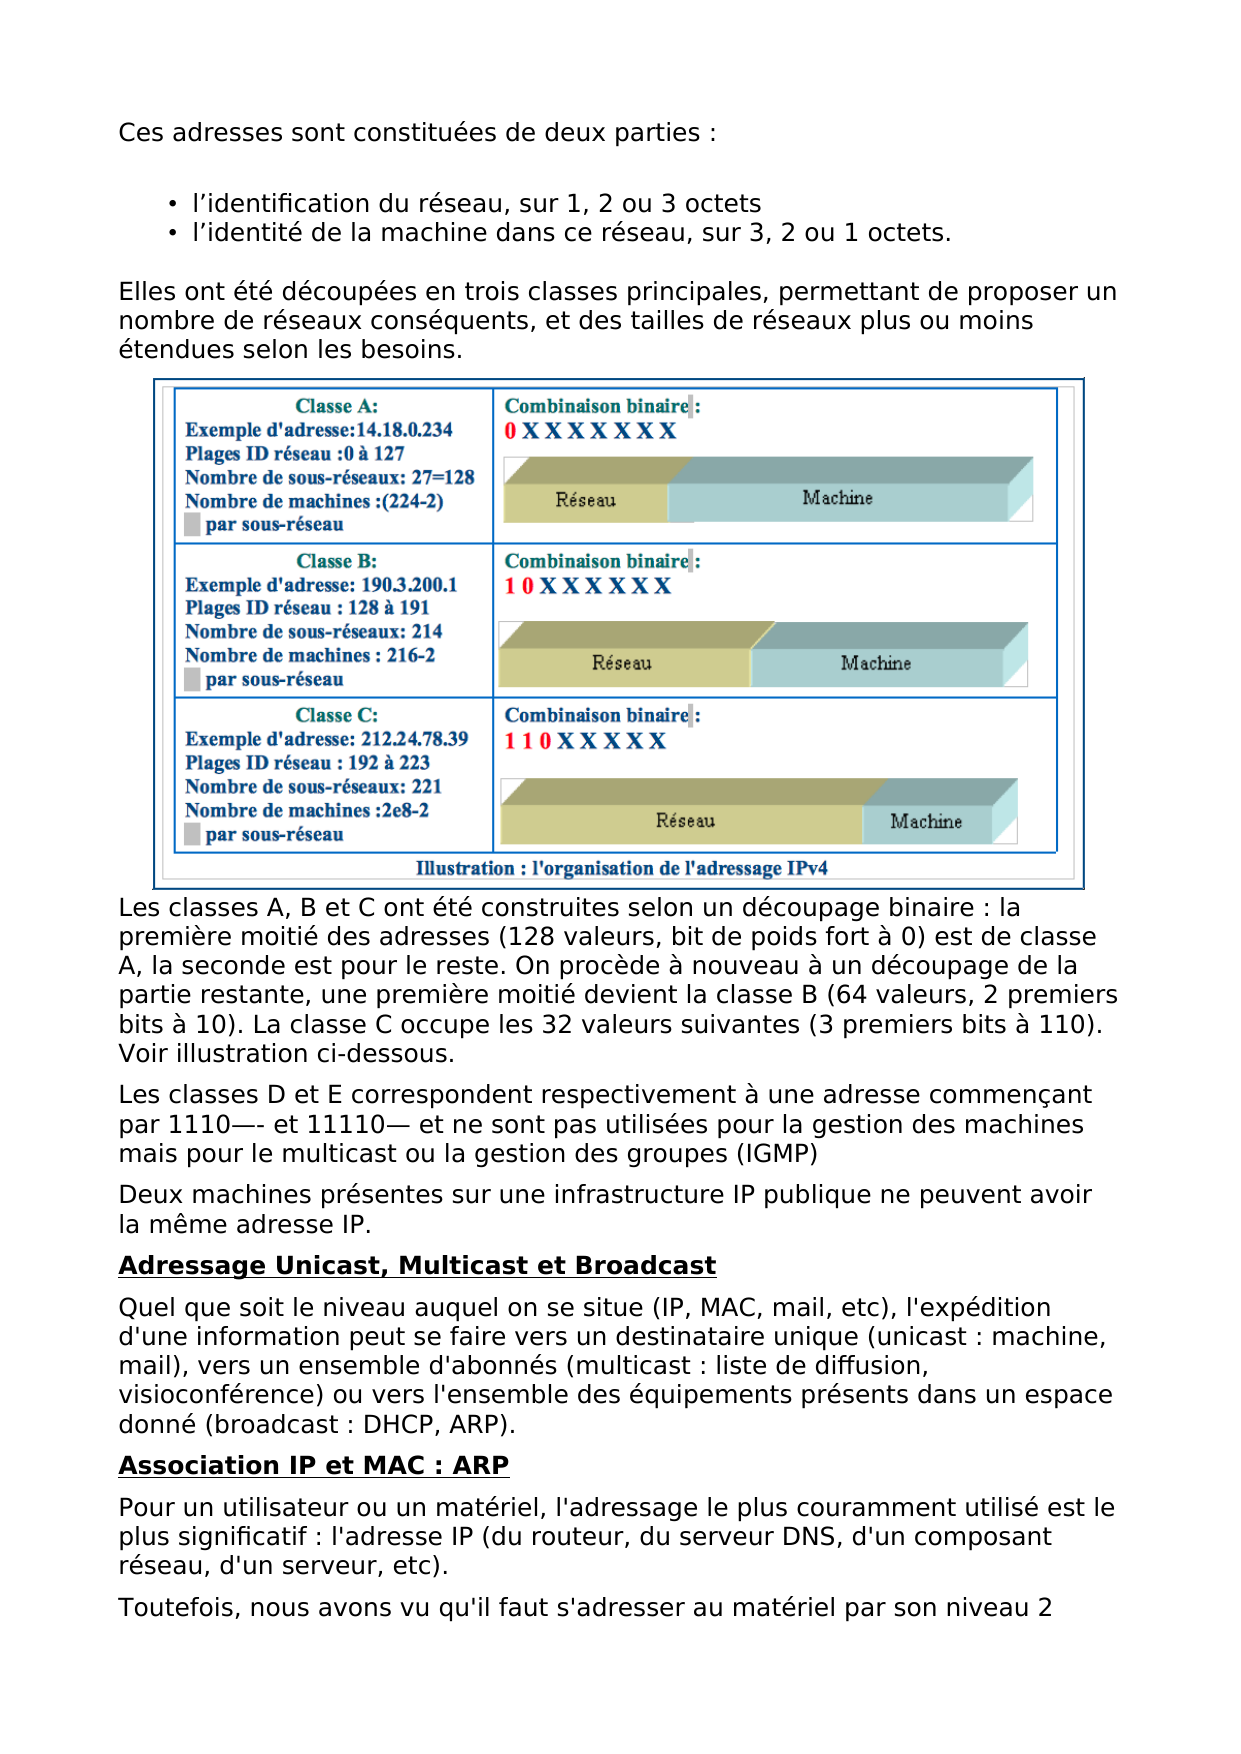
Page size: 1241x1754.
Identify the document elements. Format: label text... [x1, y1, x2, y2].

text Ces adresses sont constituées de deux parties : [118, 118, 1122, 147]
text Deux machines présentes sur une infrastructure IP publique ne peuvent avoir la même adresse IP. [118, 1181, 1122, 1239]
text Adressage Unicast, Multicast et Broadcast [118, 1252, 1122, 1281]
text Pour un utilisateur ou un matériel, l'adressage le plus couramment utilisé est le plus significatif : l'adresse IP (du routeur, du serveur DNS, d'un composant réseau, d'un serveur, etc). [118, 1493, 1122, 1581]
list l’identification du réseau, sur 1, 2 ou 3 octets [177, 189, 1122, 218]
text Toutefois, nous avons vu qu'il faut s'adresser au matériel par son niveau 2 [118, 1593, 1122, 1622]
text Elles ont été découpées en trois classes principales, permettant de proposer un nombre de réseaux conséquents, et des tailles de réseaux plus ou moins étendues selon les besoins. [118, 277, 1122, 364]
text Quel que soit le niveau auquel on se situe (IP, MAC, mail, etc), l'expédition d'une information peut se faire vers un destinataire unique (unicast : machine, mail), vers un ensemble d'abonnés (multicast : liste de diffusion, visioconférence) ou vers l'ensemble des équipements présents dans un espace donné (broadcast : DHCP, ARP). [118, 1293, 1122, 1439]
picture [151, 377, 1089, 894]
text Les classes D et E correspondent respectivement à une adresse commençant par 1110—- et 11110— et ne sont pas utilisées pour la gestion des machines mais pour le multicast ou la gestion des groupes (IGMP) [118, 1081, 1122, 1168]
list l’identité de la machine dans ce réseau, sur 3, 2 ou 1 octets. [177, 218, 1122, 248]
text Les classes A, B et C ont été construites selon un découpage binaire : la première moitié des adresses (128 valeurs, bit de poids fort à 0) est de classe A, la seconde est pour le reste. On procède à nouveau à un découpage de la partie restante, une première moitié devient la classe B (64 valeurs, 2 premiers bits à 10). La classe C occupe les 32 valeurs suivantes (3 premiers bits à 110). Voir illustration ci-dessous. [118, 377, 1122, 1068]
text Association IP et MAC : ARP [118, 1452, 1122, 1481]
